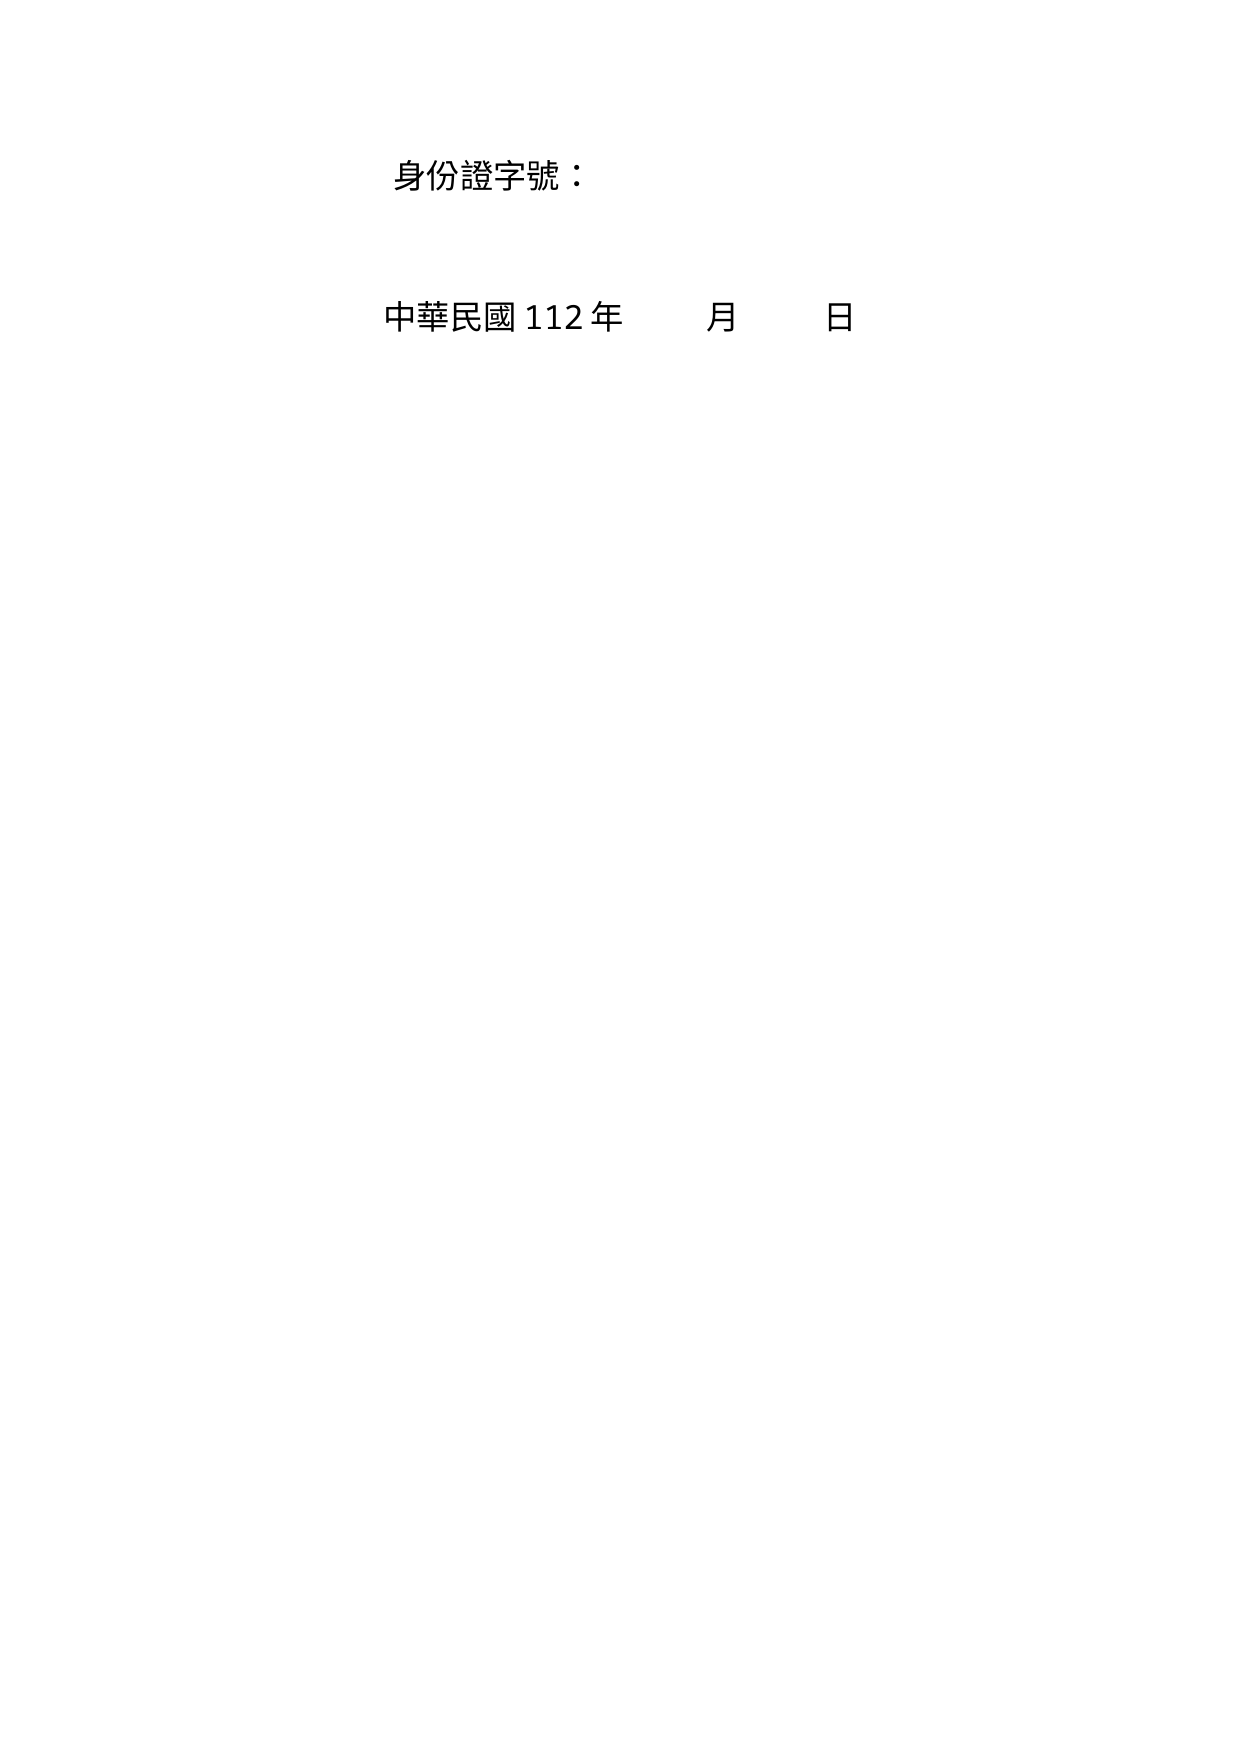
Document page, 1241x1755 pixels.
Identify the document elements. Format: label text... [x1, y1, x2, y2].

text 中華民國112年 月 日 [73, 291, 1167, 339]
text 身份證字號： [73, 150, 1167, 198]
